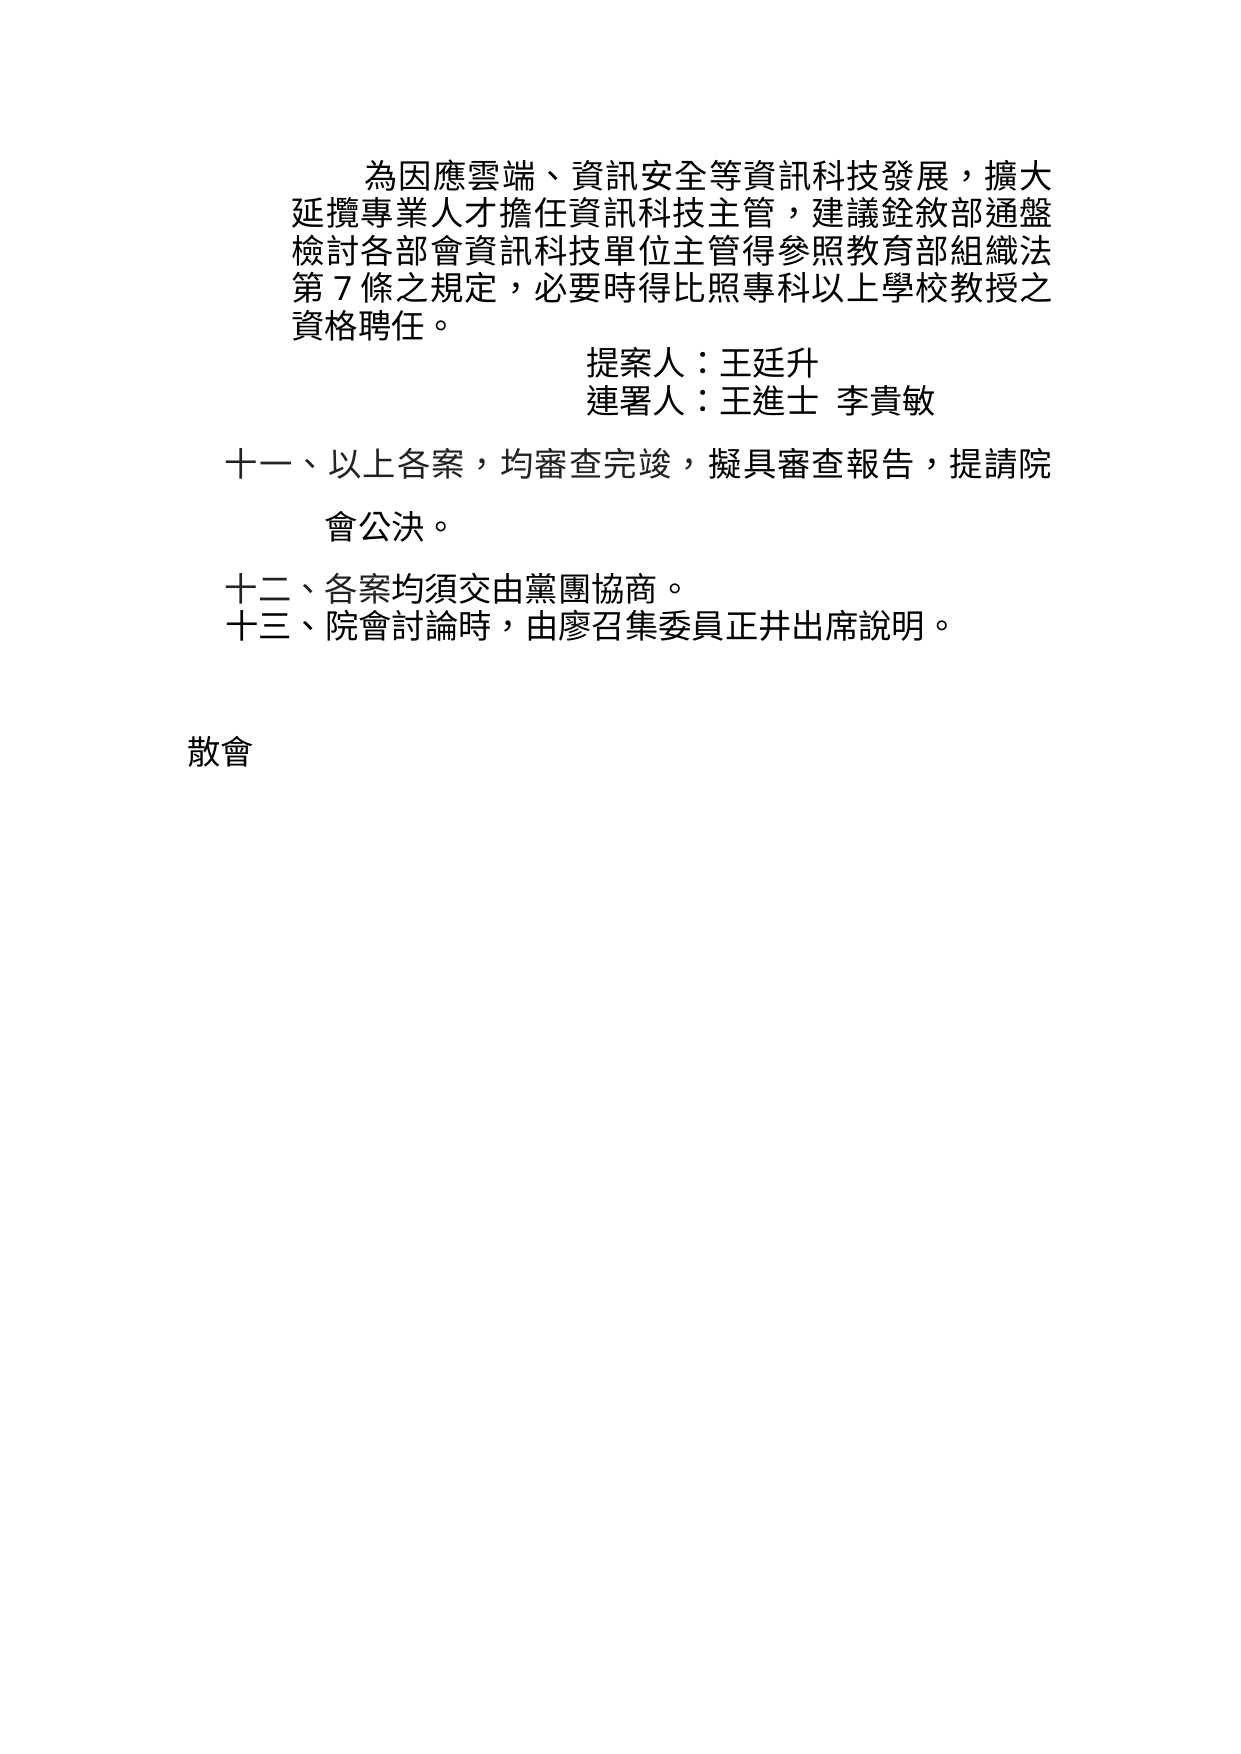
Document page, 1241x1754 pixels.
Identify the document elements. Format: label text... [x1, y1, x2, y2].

text 十二、各案均須交由黨團協商。 [224, 546, 1053, 608]
text 十三、院會討論時，由廖召集委員正井出席說明。 [225, 608, 1053, 646]
text 散會 [187, 708, 1053, 771]
text 連署人：王進士 李貴敏 [291, 383, 1053, 421]
text 十一、以上各案，均審查完竣，擬具審查報告，提請院會公決。 [224, 421, 1053, 546]
text 提案人：王廷升 [586, 346, 1053, 383]
text 為因應雲端、資訊安全等資訊科技發展，擴大延攬專業人才擔任資訊科技主管，建議銓敘部通盤檢討各部會資訊科技單位主管得參照教育部組織法第7條之規定，必要時得比照專科以上學校教授之資格聘任。 [291, 158, 1053, 346]
